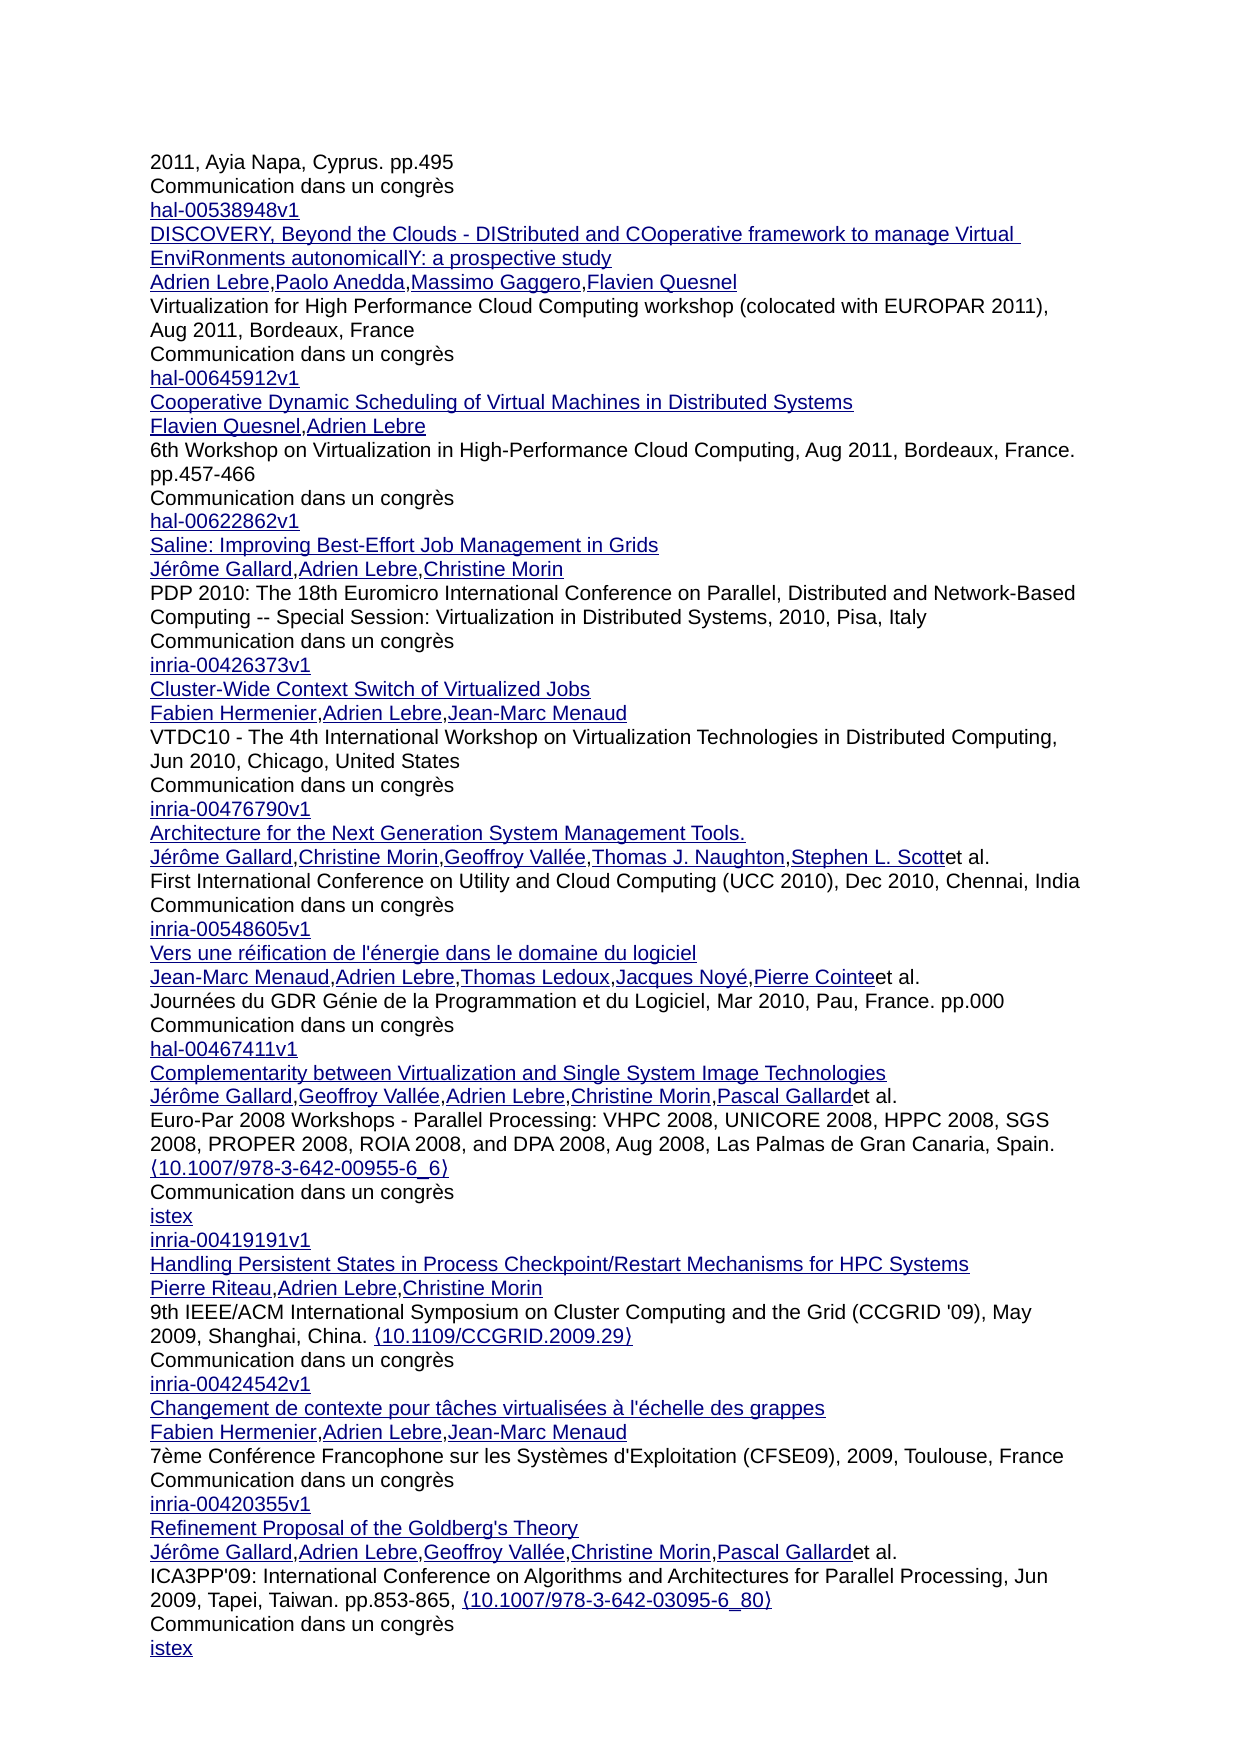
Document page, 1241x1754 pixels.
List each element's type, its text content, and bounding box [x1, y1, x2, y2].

table_cell DISCOVERY, Beyond the Clouds - DIStributed and COoperative framework to manage Virtual EnviRonments autonomicallY: a prospective study Adrien Lebre,Paolo Anedda,Massimo Gaggero,Flavien Quesnel Virtualization for High Performance Cloud Computing workshop (colocated with EUROPAR 2011), Aug 2011, Bordeaux, France Communication dans un congrès hal-00645912v1 [150, 222, 1090, 389]
table_cell Cooperative Dynamic Scheduling of Virtual Machines in Distributed Systems Flavien Quesnel,Adrien Lebre 6th Workshop on Virtualization in High-Performance Cloud Computing, Aug 2011, Bordeaux, France. pp.457-466 Communication dans un congrès hal-00622862v1 [150, 390, 1090, 533]
table_cell Saline: Improving Best-Effort Job Management in Grids Jérôme Gallard,Adrien Lebre,Christine Morin PDP 2010: The 18th Euromicro International Conference on Parallel, Distributed and Network-Based Computing -- Special Session: Virtualization in Distributed Systems, 2010, Pisa, Italy Communication dans un congrès inria-00426373v1 [150, 533, 1090, 677]
table_cell Changement de contexte pour tâches virtualisées à l'échelle des grappes Fabien Hermenier,Adrien Lebre,Jean-Marc Menaud 7ème Conférence Francophone sur les Systèmes d'Exploitation (CFSE09), 2009, Toulouse, France Communication dans un congrès inria-00420355v1 [150, 1396, 1090, 1516]
table_cell Architecture for the Next Generation System Management Tools. Jérôme Gallard,Christine Morin,Geoffroy Vallée,Thomas J. Naughton,Stephen L. Scottet al. First International Conference on Utility and Cloud Computing (UCC 2010), Dec 2010, Chennai, India Communication dans un congrès inria-00548605v1 [150, 821, 1090, 941]
table_cell Handling Persistent States in Process Checkpoint/Restart Mechanisms for HPC Systems Pierre Riteau,Adrien Lebre,Christine Morin 9th IEEE/ACM International Symposium on Cluster Computing and the Grid (CCGRID '09), May 2009, Shanghai, China. ⟨10.1109/CCGRID.2009.29⟩ Communication dans un congrès inria-00424542v1 [150, 1252, 1090, 1396]
table_cell 2011, Ayia Napa, Cyprus. pp.495 Communication dans un congrès hal-00538948v1 [150, 150, 1090, 222]
table_cell Complementarity between Virtualization and Single System Image Technologies Jérôme Gallard,Geoffroy Vallée,Adrien Lebre,Christine Morin,Pascal Gallardet al. Euro-Par 2008 Workshops - Parallel Processing: VHPC 2008, UNICORE 2008, HPPC 2008, SGS 2008, PROPER 2008, ROIA 2008, and DPA 2008, Aug 2008, Las Palmas de Gran Canaria, Spain. ⟨10.1007/978-3-642-00955-6_6⟩ Communication dans un congrès istex inria-00419191v1 [150, 1060, 1090, 1252]
table_cell Refinement Proposal of the Goldberg's Theory Jérôme Gallard,Adrien Lebre,Geoffroy Vallée,Christine Morin,Pascal Gallardet al. ICA3PP'09: International Conference on Algorithms and Architectures for Parallel Processing, Jun 2009, Tapei, Taiwan. pp.853-865, ⟨10.1007/978-3-642-03095-6_80⟩ Communication dans un congrès istex [150, 1516, 1090, 1659]
table_cell Cluster-Wide Context Switch of Virtualized Jobs Fabien Hermenier,Adrien Lebre,Jean-Marc Menaud VTDC10 - The 4th International Workshop on Virtualization Technologies in Distributed Computing, Jun 2010, Chicago, United States Communication dans un congrès inria-00476790v1 [150, 677, 1090, 821]
table_cell Vers une réification de l'énergie dans le domaine du logiciel Jean-Marc Menaud,Adrien Lebre,Thomas Ledoux,Jacques Noyé,Pierre Cointeet al. Journées du GDR Génie de la Programmation et du Logiciel, Mar 2010, Pau, France. pp.000 Communication dans un congrès hal-00467411v1 [150, 941, 1090, 1060]
